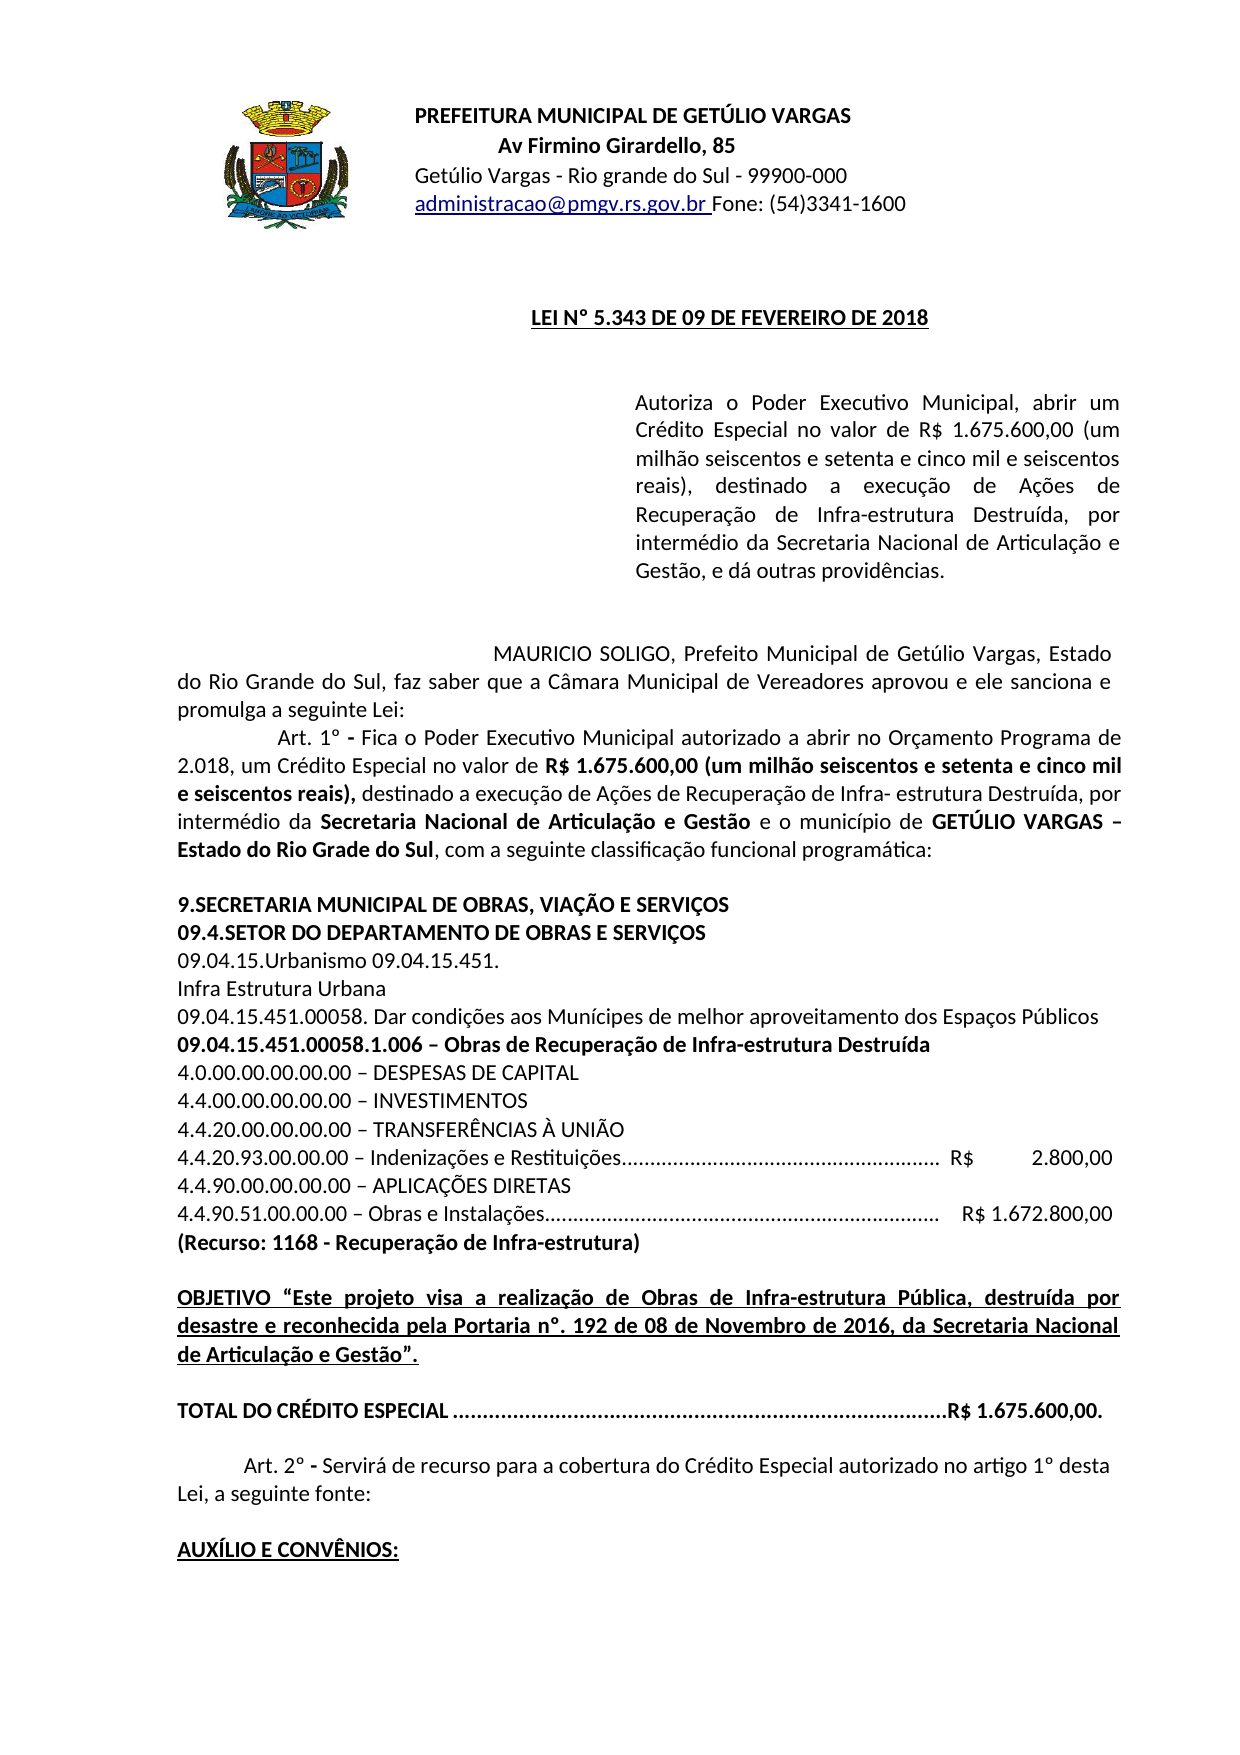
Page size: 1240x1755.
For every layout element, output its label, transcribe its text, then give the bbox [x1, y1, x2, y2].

text LEI Nº 5.343 DE 09 DE FEVEREIRO DE 2018 [531, 303, 1123, 331]
table_header 4.4.20.93.00.00.00 – Indenizações e Restituições........................................................ [177, 1143, 950, 1171]
table_cell [996, 1171, 1112, 1199]
table_cell 4.4.90.51.00.00.00 – Obras e Instalações...................................................................... [177, 1199, 950, 1227]
table_cell [950, 1171, 996, 1199]
text OBJETIVO “Este projeto visa a realização de Obras de Infra-estrutura Pública, destruída por [177, 1283, 1121, 1307]
text 09.04.15.451.00058.1.006 – Obras de Recuperação de Infra-estrutura Destruída [177, 1030, 1123, 1058]
table_header R$ [950, 1143, 996, 1171]
text Autoriza o Poder Executivo Municipal, abrir um Crédito Especial no valor de R$ 1.675.600,00 (um milhão seiscentos e setenta e cinco mil e seiscentos reais), destinado a execução de Ações de Recuperação de Infra-estrutura Destruída, por intermédio da Secretaria Nacional de Articulação e Gestão, e dá outras providências. [635, 388, 1121, 584]
table_cell R$ 1.672.800,00 [950, 1199, 1112, 1227]
list Urbanismo 09.04.15.451. Infra Estrutura Urbana [177, 946, 517, 1002]
list SETOR DO DEPARTAMENTO DE OBRAS E SERVIÇOS [177, 918, 1123, 946]
text AUXÍLIO E CONVÊNIOS: [177, 1535, 1123, 1563]
text 09.04.15.451.00058. Dar condições aos Munícipes de melhor aproveitamento dos Espaços Públicos [177, 1002, 1123, 1030]
table_cell 4.4.90.00.00.00.00 – APLICAÇÕES DIRETAS [177, 1171, 950, 1199]
table_header ..................................................................................R$ 1.675.600,00. [452, 1395, 1112, 1424]
list SECRETARIA MUNICIPAL DE OBRAS, VIAÇÃO E SERVIÇOS [177, 890, 1123, 918]
table_header TOTAL DO CRÉDITO ESPECIAL [177, 1395, 452, 1424]
list 0.00.00.00.00.00 – DESPESAS DE CAPITAL [177, 1058, 1123, 1087]
text Art. 2º - Servirá de recurso para a cobertura do Crédito Especial autorizado no artigo 1º desta [244, 1451, 1123, 1479]
text Art. 1º - Fica o Poder Executivo Municipal autorizado a abrir no Orçamento Programa de 2.018, um Crédito Especial no valor de R$ 1.675.600,00 (um milhão seiscentos e setenta e cinco mil e seiscentos reais), destinado a execução de Ações de Recuperação de Infra- estrutura Destruída, por intermédio da Secretaria Nacional de Articulação e Gestão e o município de GETÚLIO VARGAS – Estado do Rio Grade do Sul, com a seguinte classificação funcional programática: [177, 723, 1123, 863]
table_cell (Recurso: 1168 - Recuperação de Infra-estrutura) [177, 1227, 950, 1256]
table_cell [950, 1227, 996, 1256]
text Getúlio Vargas - Rio grande do Sul - 99900-000 [414, 161, 1123, 189]
table_header 2.800,00 [996, 1143, 1112, 1171]
list 4.20.00.00.00.00 – TRANSFERÊNCIAS À UNIÃO [177, 1115, 1123, 1143]
table_cell [996, 1227, 1112, 1256]
text desastre e reconhecida pela Portaria nº. 192 de 08 de Novembro de 2016, da Secretaria Nacional de Articulação e Gestão”. [177, 1308, 1121, 1368]
text Av Firmino Girardello, 85 [498, 131, 1123, 159]
text administracao@pmgv.rs.gov.br Fone: (54)3341-1600 [414, 189, 1123, 217]
text PREFEITURA MUNICIPAL DE GETÚLIO VARGAS [414, 101, 1123, 129]
text Lei, a seguinte fonte: [177, 1479, 1123, 1507]
text MAURICIO SOLIGO, Prefeito Municipal de Getúlio Vargas, Estado do Rio Grande do Sul, faz saber que a Câmara Municipal de Vereadores aprovou e ele sanciona e promulga a seguinte Lei: [177, 639, 1112, 723]
list 4.00.00.00.00.00 – INVESTIMENTOS [177, 1087, 1123, 1115]
